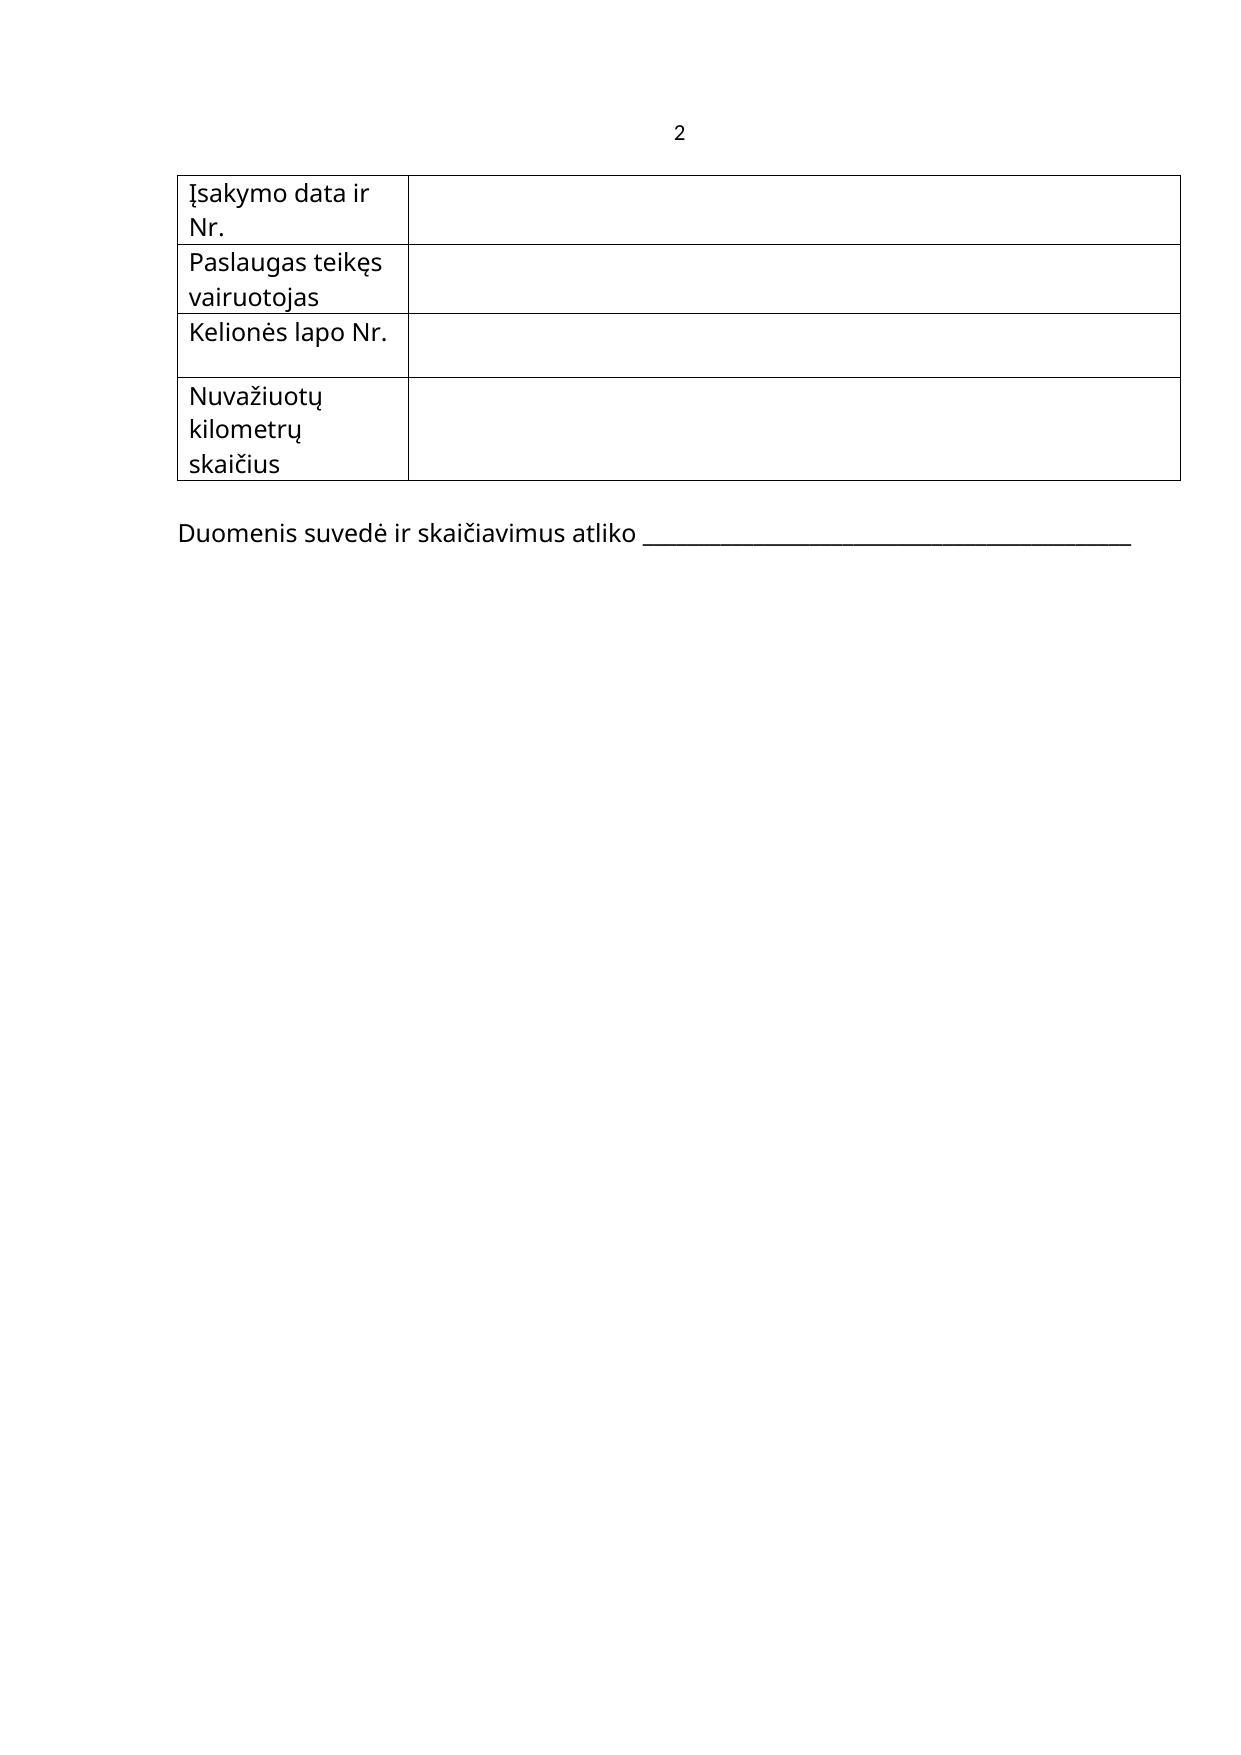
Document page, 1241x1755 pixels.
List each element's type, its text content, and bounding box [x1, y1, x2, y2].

table_cell [409, 245, 1180, 313]
table_cell Paslaugas teikęs vairuotojas [178, 245, 408, 313]
text Duomenis suvedė ir skaičiavimus atliko ____________________________________________ [177, 515, 1181, 549]
table_cell [409, 378, 1180, 480]
table_header [409, 176, 1180, 244]
table_header Įsakymo data ir Nr. [178, 176, 408, 244]
table_cell Kelionės lapo Nr. [178, 314, 408, 377]
table_cell Nuvažiuotų kilometrų skaičius [178, 378, 408, 480]
table_cell [409, 314, 1180, 377]
